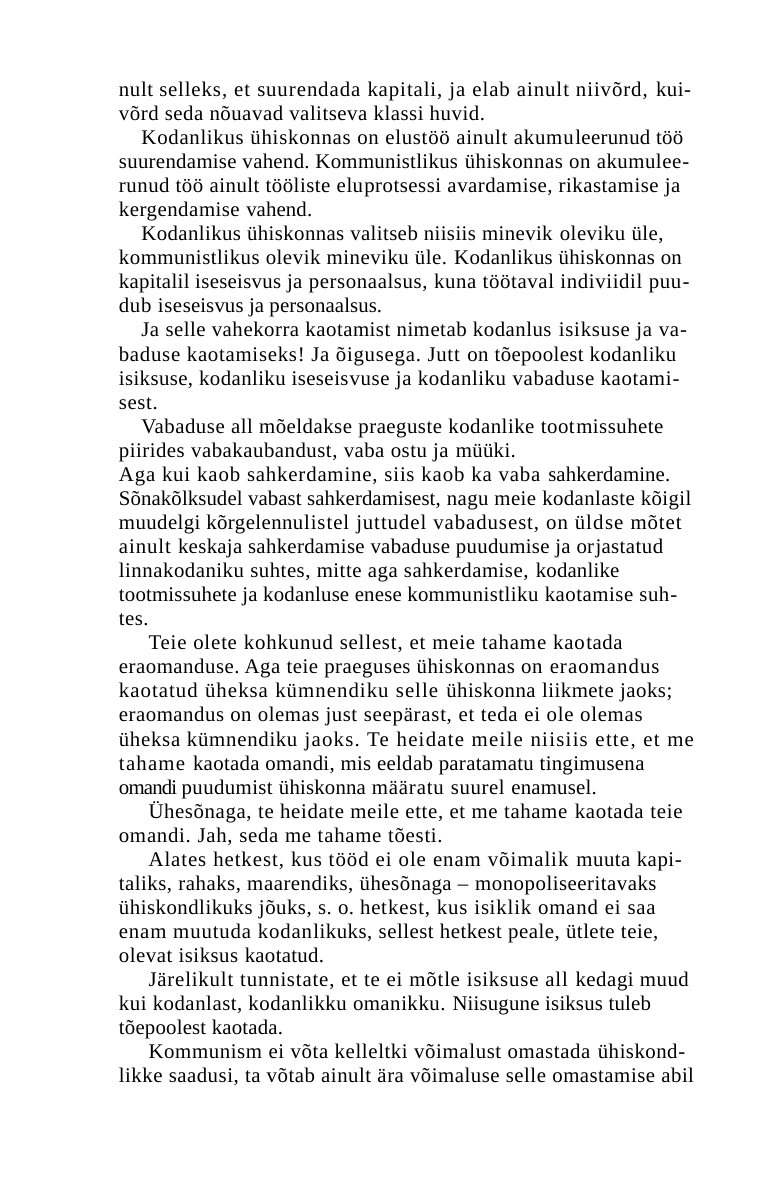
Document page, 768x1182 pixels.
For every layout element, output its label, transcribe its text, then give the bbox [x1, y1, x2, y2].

text nult sel­leks, et suurendada kapitali, ja elab ainult niivõrd, kui­võrd seda nõuavad valitseva klassi huvid. [119, 77, 697, 125]
text Ja selle vahekorra kaotamist nimetab kodanlus isiksuse ja va­baduse kaotamiseks! Ja õigusega. Jutt on tõepoolest kodanliku isiksuse, kodanliku iseseis­vuse ja kodanliku vabaduse kaotami­sest. [119, 317, 697, 414]
text Ühesõnaga, te heidate meile ette, et me tahame kaotada teie omandi. Jah, seda me tahame tõesti. [119, 799, 697, 847]
text Kodanlikus ühiskonnas on elustöö ainult akumu­leerunud töö suurendamise vahend. Kommunistlikus ühiskonnas on akumulee­runud töö ainult tööliste elu­protsessi avardamise, rikastamise ja kergendamise vahend. [119, 125, 697, 221]
text Aga kui kaob sahkerdamine, siis kaob ka vaba sahkerdamine. Sõnakõlksudel vabast sahkerdamisest, nagu meie kodanlaste kõigil muudelgi kõrgelennulistel juttudel vabadusest, on üld­se mõtet ainult keskaja sahkerdamise vabaduse puudumise ja or­jastatud linnakodaniku suhtes, mitte aga sahkerdamise, kodanlike tootmissuhete ja kodanluse enese kommu­nistliku kaotamise suh­tes. [119, 462, 697, 630]
text Vabaduse all mõeldakse praeguste kodanlike toot­missuhete piirides vabakaubandust, vaba ostu ja müüki. [119, 414, 697, 462]
text Järelikult tunnistate, et te ei mõtle isiksuse all kedagi muud kui kodanlast, kodanlikku omanikku. Niisugune isiksus tuleb tõepoolest kaotada. [119, 967, 697, 1039]
text Kommunism ei võta kelleltki võimalust omastada ühis­kond­likke saadusi, ta võtab ainult ära võimaluse selle omastamise abil [119, 1039, 697, 1087]
text Kodanlikus ühiskonnas valitseb niisiis minevik oleviku üle, kommunistlikus olevik mineviku üle. Kodanlikus ühiskonnas on kapitalil iseseisvus ja personaalsus, kuna töötaval indiviidil puu­dub ise­seisvus ja personaalsus. [119, 221, 697, 317]
text Alates hetkest, kus tööd ei ole enam võimalik muuta ka­pi­taliks, rahaks, maarendiks, ühesõnaga – monopoliseeritavaks ühiskondlikuks jõuks, s. o. het­kest, kus isiklik omand ei saa enam muutuda kodan­likuks, sellest hetkest peale, ütlete teie, olevat isiksus kaotatud. [119, 847, 697, 967]
text Teie olete kohkunud sellest, et meie tahame kao­tada eraomanduse. Aga teie praeguses ühiskonnas on eraomandus kaotatud üheksa kümnendiku selle ühiskonna liikmete jaoks; eraomandus on olemas just seepärast, et teda ei ole olemas üheksa kümnendiku jaoks. Te heidate meile niisiis ette, et me tahame kaotada omandi, mis eeldab paratamatu tingimusena omandi puudumist ühiskonna määratu suurel enamusel. [119, 630, 697, 799]
